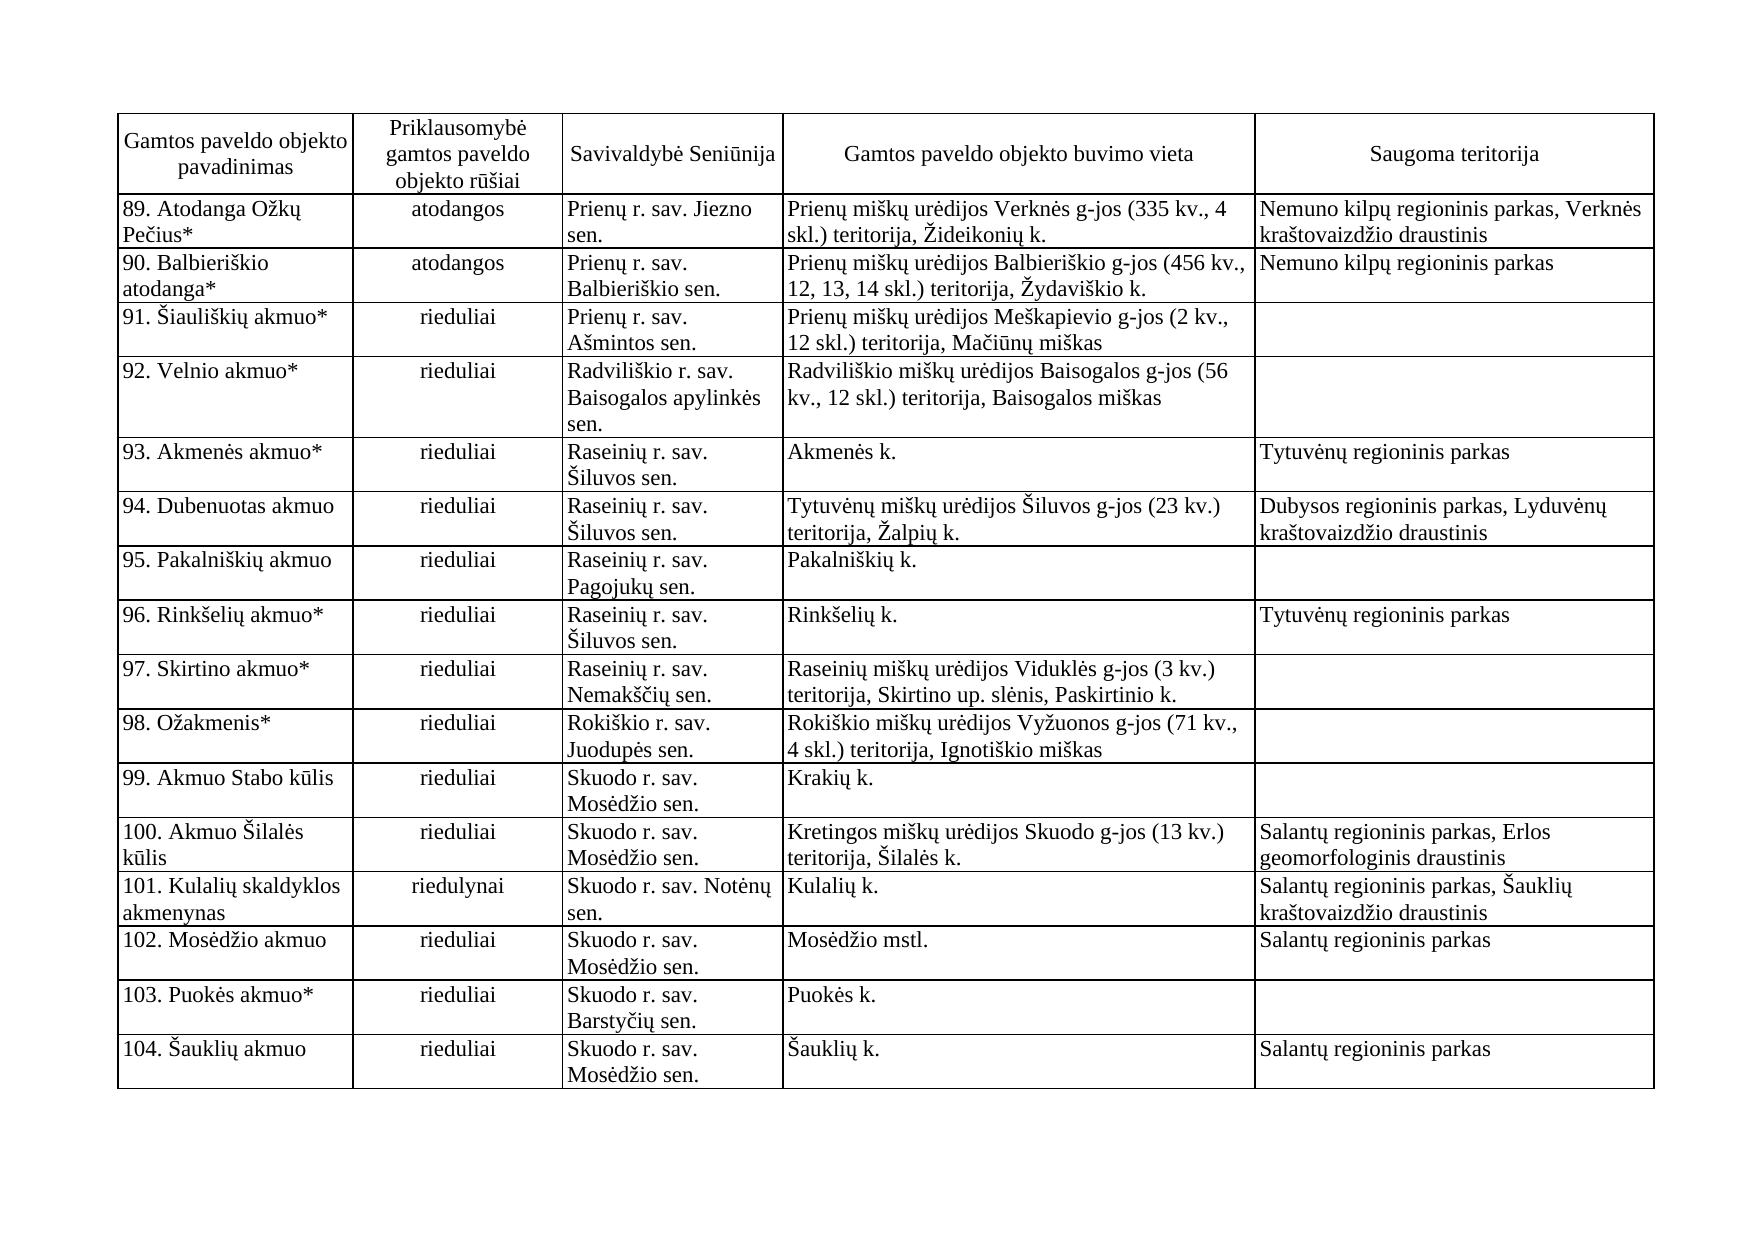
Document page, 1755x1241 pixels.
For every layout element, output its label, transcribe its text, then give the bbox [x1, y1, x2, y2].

table_cell rieduliai [354, 492, 562, 545]
table_cell Kulalių k. [784, 872, 1254, 925]
table_cell [1256, 710, 1653, 762]
table_cell riedulynai [354, 872, 562, 925]
table_header Gamtos paveldo objekto buvimo vieta [784, 114, 1254, 193]
table_cell Salantų regioninis parkas [1256, 927, 1653, 979]
table_cell rieduliai [354, 710, 562, 762]
table_cell rieduliai [354, 764, 562, 816]
table_cell [1256, 357, 1653, 436]
table_cell rieduliai [354, 303, 562, 356]
table_header Savivaldybė Seniūnija [563, 114, 782, 193]
table_cell rieduliai [354, 547, 562, 599]
table_header Saugoma teritorija [1256, 114, 1653, 193]
table_cell 91. Šiauliškių akmuo* [119, 303, 352, 356]
table_cell Puokės k. [784, 981, 1254, 1033]
table_cell [1256, 303, 1653, 356]
table_cell 99. Akmuo Stabo kūlis [119, 764, 352, 816]
table_cell 96. Rinkšelių akmuo* [119, 601, 352, 653]
table_cell Nemuno kilpų regioninis parkas [1256, 249, 1653, 302]
table_cell 98. Ožakmenis* [119, 710, 352, 762]
table_cell 97. Skirtino akmuo* [119, 655, 352, 708]
table_cell [1256, 981, 1653, 1033]
table_cell Akmenės k. [784, 438, 1254, 491]
table_cell Krakių k. [784, 764, 1254, 816]
table_cell atodangos [354, 249, 562, 302]
table_cell rieduliai [354, 1035, 562, 1088]
table_cell Rinkšelių k. [784, 601, 1254, 653]
table_cell rieduliai [354, 655, 562, 708]
table_cell [1256, 764, 1653, 816]
table_cell 92. Velnio akmuo* [119, 357, 352, 436]
table_cell 94. Dubenuotas akmuo [119, 492, 352, 545]
table_cell rieduliai [354, 818, 562, 871]
table_cell Mosėdžio mstl. [784, 927, 1254, 979]
table_cell [1256, 655, 1653, 708]
table_cell rieduliai [354, 438, 562, 491]
table_cell atodangos [354, 195, 562, 247]
table_cell 104. Šauklių akmuo [119, 1035, 352, 1088]
table_cell Tytuvėnų regioninis parkas [1256, 438, 1653, 491]
table_cell [1256, 547, 1653, 599]
table_cell Šauklių k. [784, 1035, 1254, 1088]
table_cell 95. Pakalniškių akmuo [119, 547, 352, 599]
table_cell Radviliškio miškų urėdijos Baisogalos g-jos (56 kv., 12 skl.) teritorija, Baisogalos miškas [784, 357, 1254, 436]
table_cell rieduliai [354, 927, 562, 979]
table_cell Pakalniškių k. [784, 547, 1254, 599]
table_cell 102. Mosėdžio akmuo [119, 927, 352, 979]
table_cell Salantų regioninis parkas [1256, 1035, 1653, 1088]
table_cell rieduliai [354, 357, 562, 436]
table_cell 103. Puokės akmuo* [119, 981, 352, 1033]
table_cell rieduliai [354, 981, 562, 1033]
table_header Gamtos paveldo objekto pavadinimas [119, 114, 352, 193]
table_cell rieduliai [354, 601, 562, 653]
table_cell 93. Akmenės akmuo* [119, 438, 352, 491]
table_cell Tytuvėnų regioninis parkas [1256, 601, 1653, 653]
